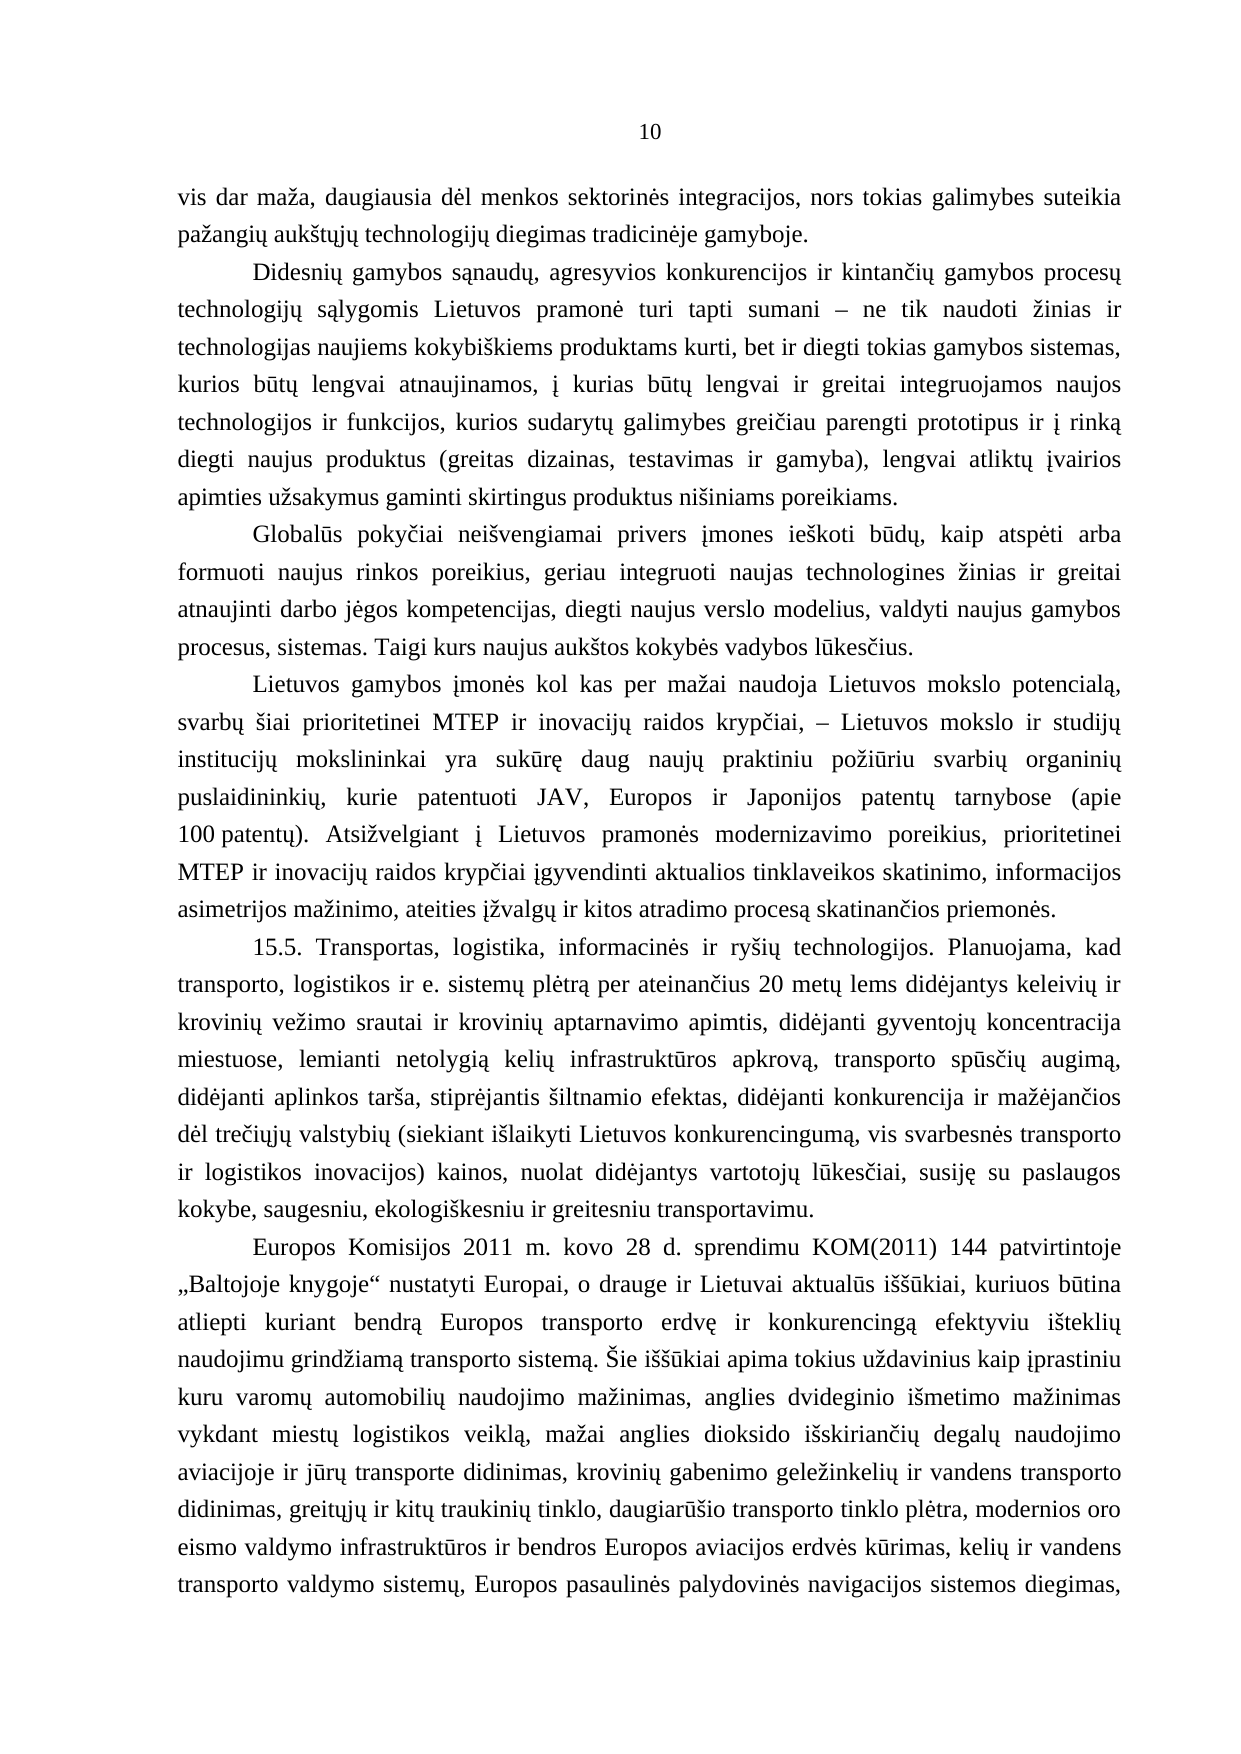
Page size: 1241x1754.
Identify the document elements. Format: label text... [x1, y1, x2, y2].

text Europos Komisijos 2011 m. kovo 28 d. sprendimu KOM(2011) 144 patvirtintoje „Baltojoje knygoje“ nustatyti Europai, o drauge ir Lietuvai aktualūs iššūkiai, kuriuos būtina atliepti kuriant bendrą Europos transporto erdvę ir konkurencingą efektyviu išteklių naudojimu grindžiamą transporto sistemą. Šie iššūkiai apima tokius uždavinius kaip įprastiniu kuru varomų automobilių naudojimo mažinimas, anglies dvideginio išmetimo mažinimas vykdant miestų logistikos veiklą, mažai anglies dioksido išskiriančių degalų naudojimo aviacijoje ir jūrų transporte didinimas, krovinių gabenimo geležinkelių ir vandens transporto didinimas, greitųjų ir kitų traukinių tinklo, daugiarūšio transporto tinklo plėtra, modernios oro eismo valdymo infrastruktūros ir bendros Europos aviacijos erdvės kūrimas, kelių ir vandens transporto valdymo sistemų, Europos pasaulinės palydovinės navigacijos sistemos diegimas, [177, 1223, 1122, 1598]
text vis dar maža, daugiausia dėl menkos sektorinės integracijos, nors tokias galimybes suteikia pažangių aukštųjų technologijų diegimas tradicinėje gamyboje. [177, 173, 1122, 248]
text Lietuvos gamybos įmonės kol kas per mažai naudoja Lietuvos mokslo potencialą, svarbų šiai prioritetinei MTEP ir inovacijų raidos krypčiai, – Lietuvos mokslo ir studijų institucijų mokslininkai yra sukūrę daug naujų praktiniu požiūriu svarbių organinių puslaidininkių, kurie patentuoti JAV, Europos ir Japonijos patentų tarnybose (apie 100 patentų). Atsižvelgiant į Lietuvos pramonės modernizavimo poreikius, prioritetinei MTEP ir inovacijų raidos krypčiai įgyvendinti aktualios tinklaveikos skatinimo, informacijos asimetrijos mažinimo, ateities įžvalgų ir kitos atradimo procesą skatinančios priemonės. [177, 661, 1122, 923]
text Didesnių gamybos sąnaudų, agresyvios konkurencijos ir kintančių gamybos procesų technologijų sąlygomis Lietuvos pramonė turi tapti sumani – ne tik naudoti žinias ir technologijas naujiems kokybiškiems produktams kurti, bet ir diegti tokias gamybos sistemas, kurios būtų lengvai atnaujinamos, į kurias būtų lengvai ir greitai integruojamos naujos technologijos ir funkcijos, kurios sudarytų galimybes greičiau parengti prototipus ir į rinką diegti naujus produktus (greitas dizainas, testavimas ir gamyba), lengvai atliktų įvairios apimties užsakymus gaminti skirtingus produktus nišiniams poreikiams. [177, 248, 1122, 511]
text 15.5. Transportas, logistika, informacinės ir ryšių technologijos. Planuojama, kad transporto, logistikos ir e. sistemų plėtrą per ateinančius 20 metų lems didėjantys keleivių ir krovinių vežimo srautai ir krovinių aptarnavimo apimtis, didėjanti gyventojų koncentracija miestuose, lemianti netolygią kelių infrastruktūros apkrovą, transporto spūsčių augimą, didėjanti aplinkos tarša, stiprėjantis šiltnamio efektas, didėjanti konkurencija ir mažėjančios dėl trečiųjų valstybių (siekiant išlaikyti Lietuvos konkurencingumą, vis svarbesnės transporto ir logistikos inovacijos) kainos, nuolat didėjantys vartotojų lūkesčiai, susiję su paslaugos kokybe, saugesniu, ekologiškesniu ir greitesniu transportavimu. [177, 923, 1122, 1223]
text Globalūs pokyčiai neišvengiamai privers įmones ieškoti būdų, kaip atspėti arba formuoti naujus rinkos poreikius, geriau integruoti naujas technologines žinias ir greitai atnaujinti darbo jėgos kompetencijas, diegti naujus verslo modelius, valdyti naujus gamybos procesus, sistemas. Taigi kurs naujus aukštos kokybės vadybos lūkesčius. [177, 511, 1122, 661]
